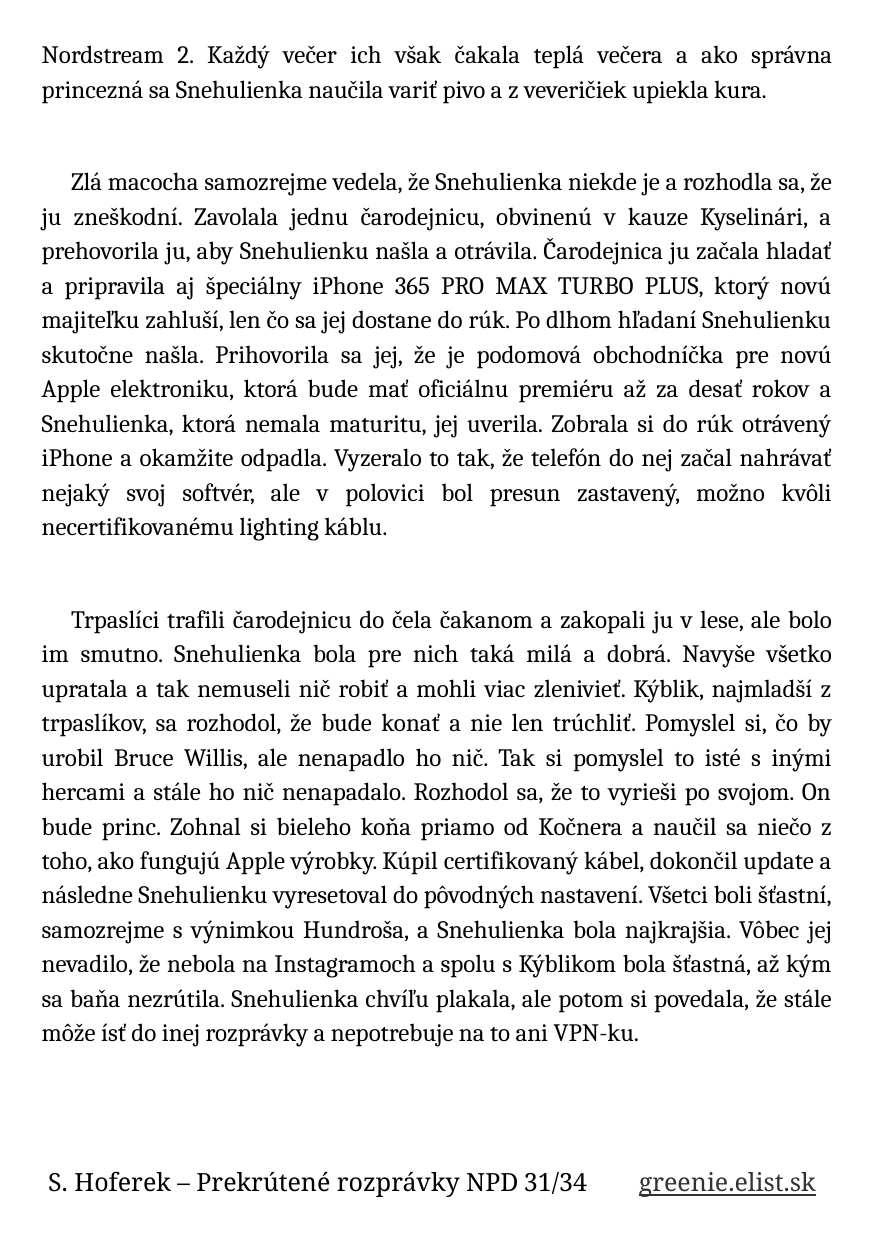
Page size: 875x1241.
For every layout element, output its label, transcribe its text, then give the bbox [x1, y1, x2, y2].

text Trpaslíci trafili čarodejnicu do čela čakanom a zakopali ju v lese, ale bolo im smutno. Snehulienka bola pre nich taká milá a dobrá. Navyše všetko upratala a tak nemuseli nič robiť a mohli viac zlenivieť. Kýblik, najmladší z trpaslíkov, sa rozhodol, že bude konať a nie len trúchliť. Pomyslel si, čo by urobil Bruce Willis, ale nenapadlo ho nič. Tak si pomyslel to isté s inými hercami a stále ho nič nenapadalo. Rozhodol sa, že to vyrieši po svojom. On bude princ. Zohnal si bieleho koňa priamo od Kočnera a naučil sa niečo z toho, ako fungujú Apple výrobky. Kúpil certifikovaný kábel, dokončil update a následne Snehulienku vyresetoval do pôvodných nastavení. Všetci boli šťastní, samozrejme s výnimkou Hundroša, a Snehulienka bola najkrajšia. Vôbec jej nevadilo, že nebola na Instagramoch a spolu s Kýblikom bola šťastná, až kým sa baňa nezrútila. Snehulienka chvíľu plakala, ale potom si povedala, že stále môže ísť do inej rozprávky a nepotrebuje na to ani VPN-ku. [41, 606, 833, 1048]
text Zlá macocha samozrejme vedela, že Snehulienka niekde je a rozhodla sa, že ju zneškodní. Zavolala jednu čarodejnicu, obvinenú v kauze Kyselinári, a prehovorila ju, aby Snehulienku našla a otrávila. Čarodejnica ju začala hladať a pripravila aj špeciálny iPhone 365 PRO MAX TURBO PLUS, ktorý novú majiteľku zahluší, len čo sa jej dostane do rúk. Po dlhom hľadaní Snehulienku skutočne našla. Prihovorila sa jej, že je podomová obchodníčka pre novú Apple elektroniku, ktorá bude mať oficiálnu premiéru až za desať rokov a Snehulienka, ktorá nemala maturitu, jej uverila. Zobrala si do rúk otrávený iPhone a okamžite odpadla. Vyzeralo to tak, že telefón do nej začal nahrávať nejaký svoj softvér, ale v polovici bol presun zastavený, možno kvôli necertifikovanému lighting káblu. [41, 168, 833, 542]
text Nordstream 2. Každý večer ich však čakala teplá večera a ako správna princezná sa Snehulienka naučila variť pivo a z veveričiek upiekla kura. [41, 41, 833, 104]
